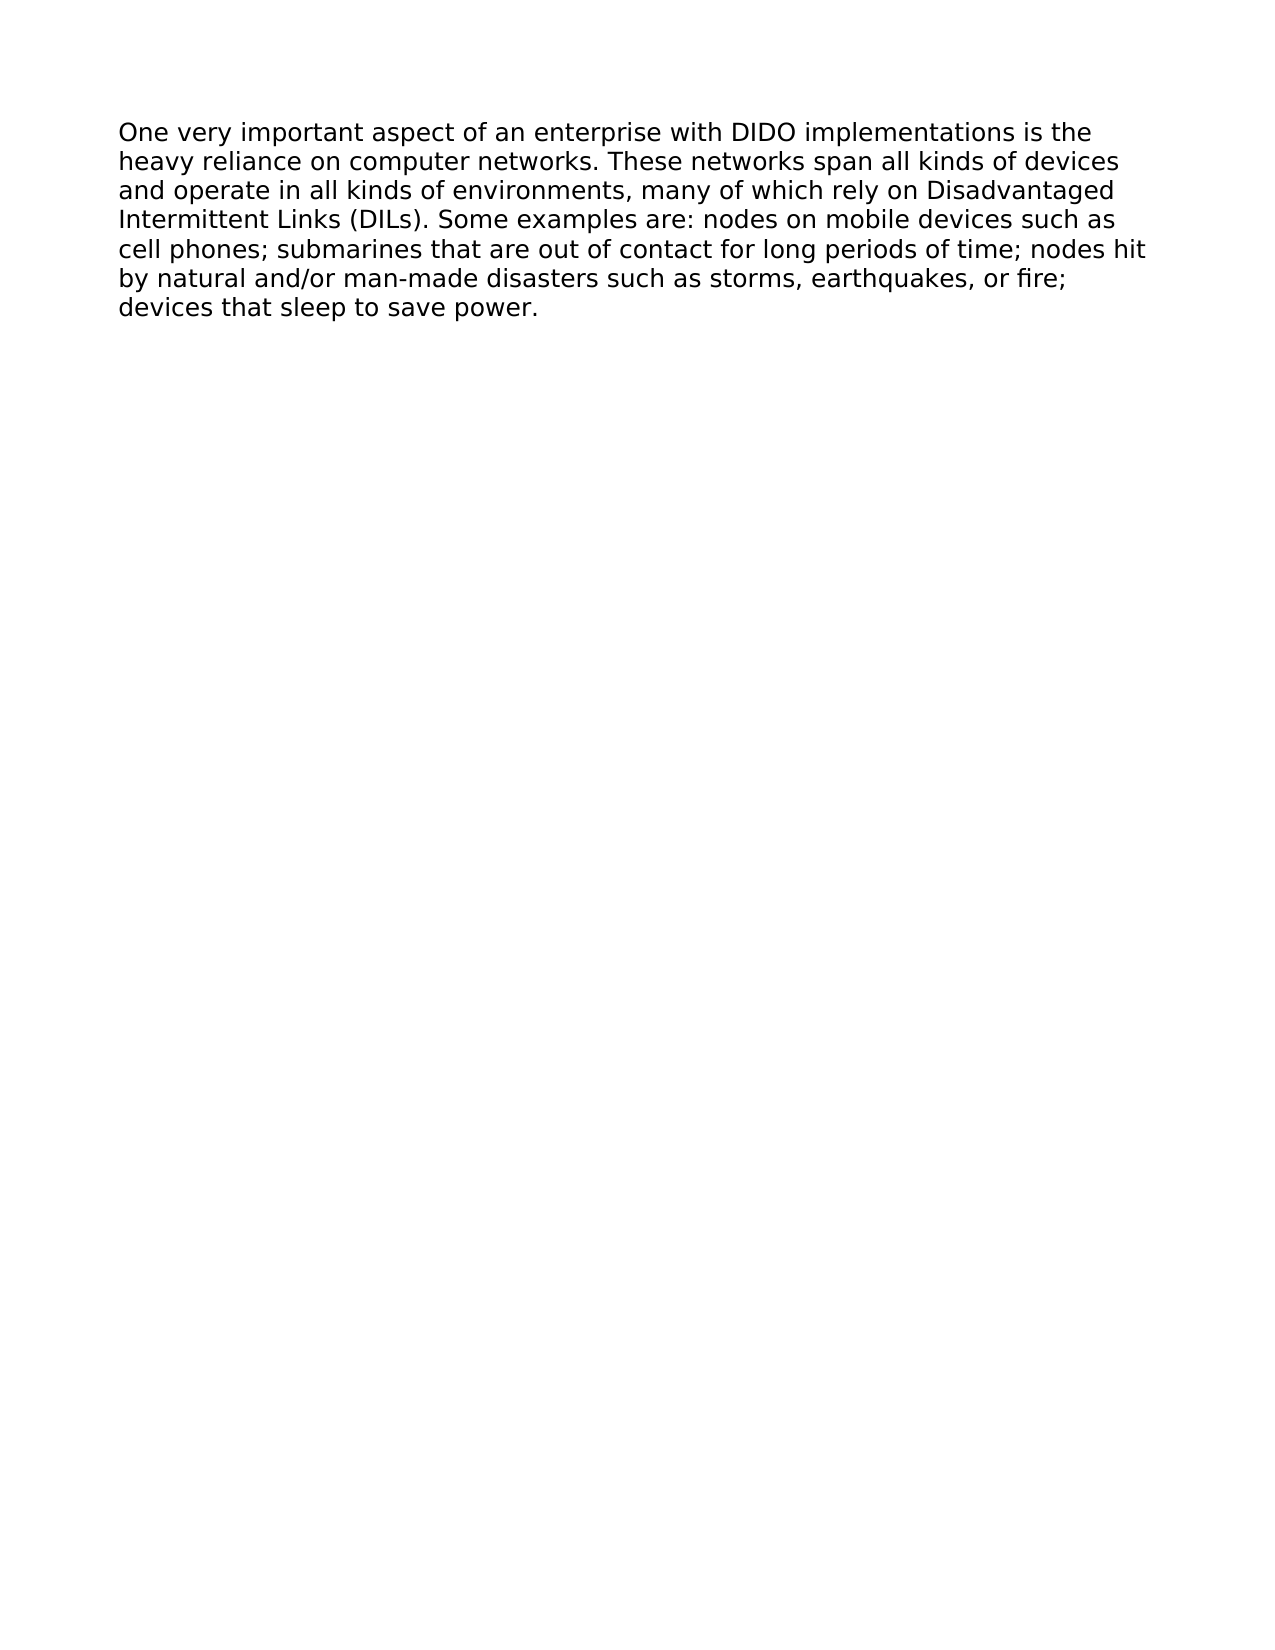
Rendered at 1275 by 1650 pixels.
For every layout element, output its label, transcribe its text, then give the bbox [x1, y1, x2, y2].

text One very important aspect of an enterprise with DIDO implementations is the heavy reliance on computer networks. These networks span all kinds of devices and operate in all kinds of environments, many of which rely on Disadvantaged Intermittent Links (DILs). Some examples are: nodes on mobile devices such as cell phones; submarines that are out of contact for long periods of time; nodes hit by natural and/or man-made disasters such as storms, earthquakes, or fire; devices that sleep to save power. [118, 118, 1157, 322]
